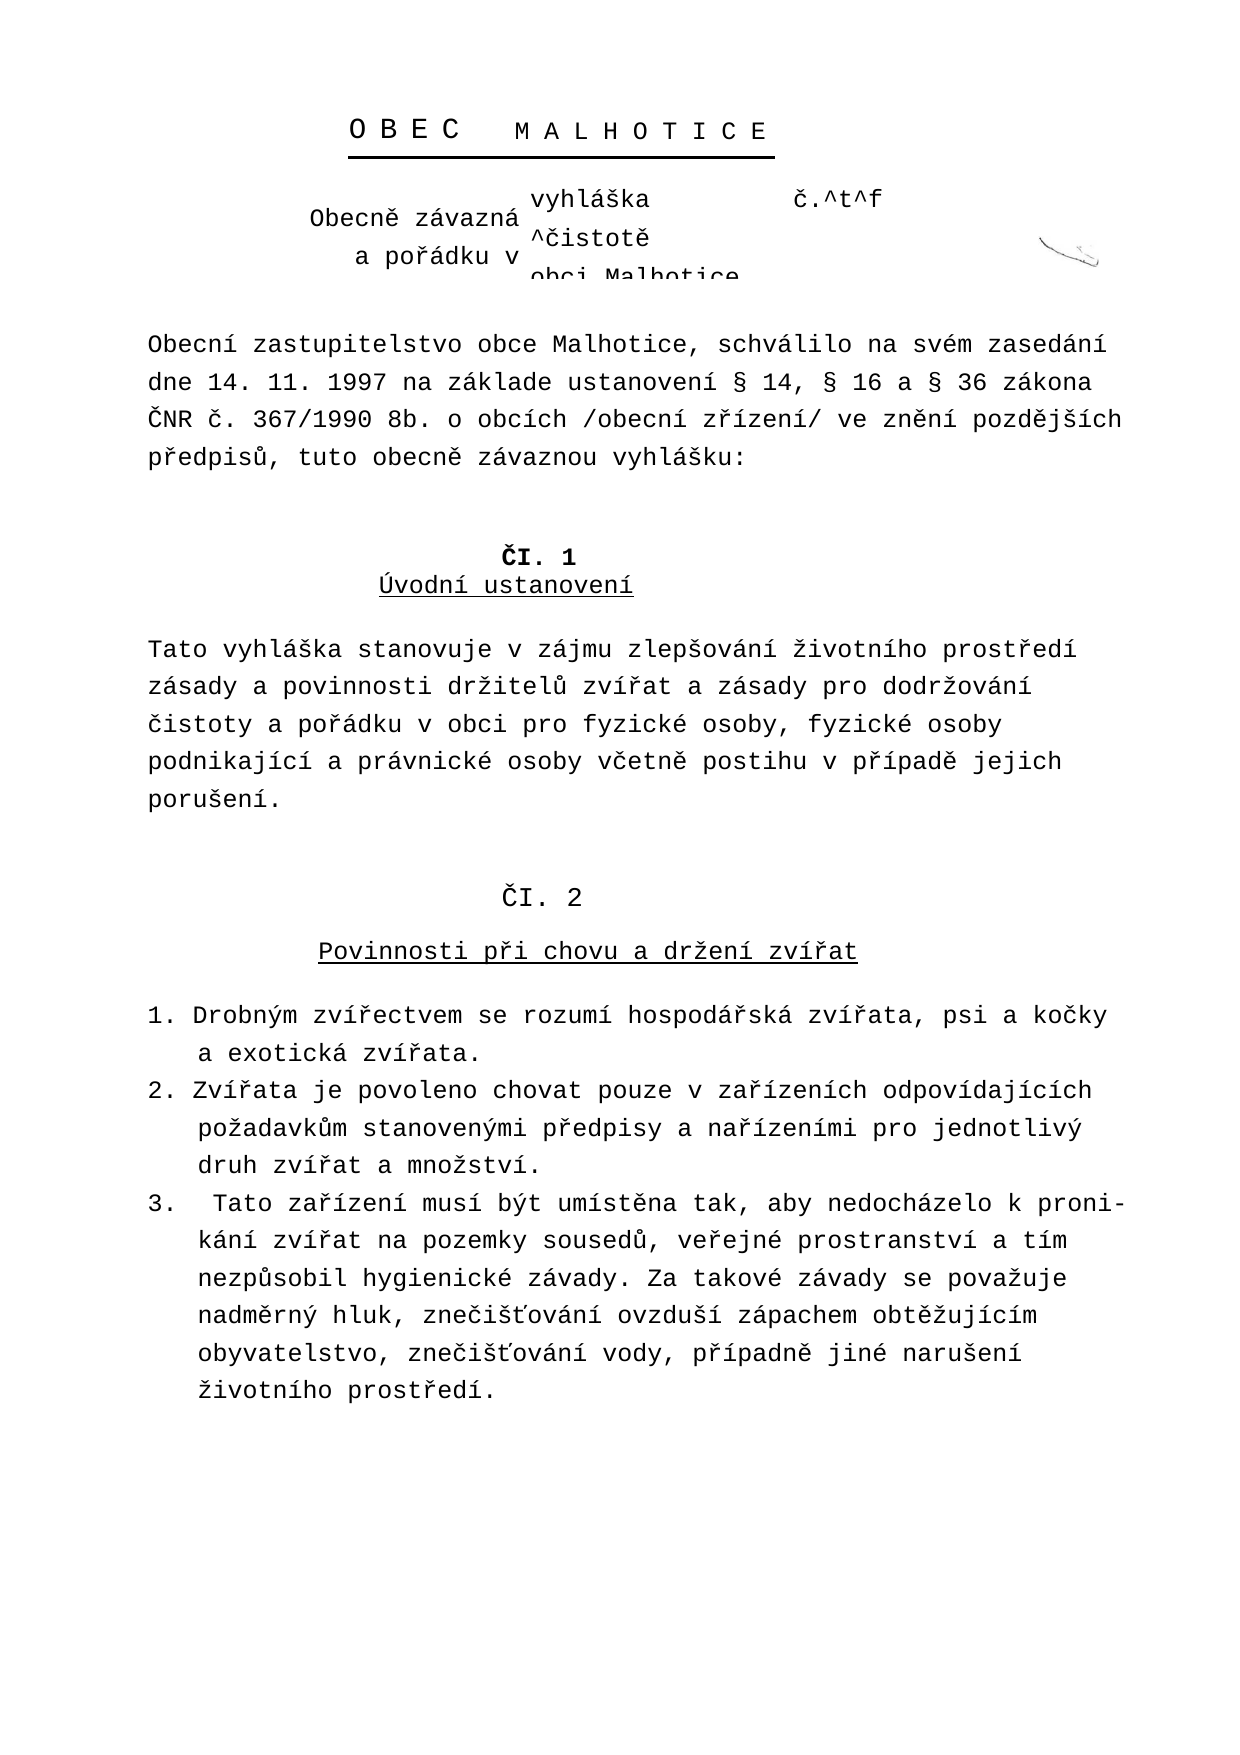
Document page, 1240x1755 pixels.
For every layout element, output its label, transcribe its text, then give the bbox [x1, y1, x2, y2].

text Úvodní ustanovení [378, 571, 1141, 599]
text ČI. 1 [501, 542, 1141, 571]
subtitle ČI. 2 [501, 882, 1141, 912]
text Obecní zastupitelstvo obce Malhotice, schválilo na svém zasedání dne 14. 11. 1997 na základe ustanovení § 14, § 16 a § 36 zákona ČNR č. 367/1990 8b. o obcích /obecní zřízení/ ve znění pozdějších předpisů, tuto obecně závaznou vyhlášku: [147, 323, 1141, 473]
text Obecně závazná a pořádku v [302, 196, 519, 272]
text Tato vyhláška stanovuje v zájmu zlepšování životního prostředí zásady a povinnosti držitelů zvířat a zásady pro dodržování čistoty a pořádku v obci pro fyzické osoby, fyzické osoby podnikající a právnické osoby včetně postihu v případě jejich porušení. [147, 627, 1141, 815]
list Tato zařízení musí být umístěna tak, aby nedocházelo k proni- kání zvířat na pozemky sousedů, veřejné prostranství a tím nezpůsobil hygienické závady. Za takové závady se považuje nadměrný hluk, znečišťování ovzduší zápachem obtěžujícím obyvatelstvo, znečišťování vody, případně jiné narušení životního prostředí. [147, 1181, 1141, 1406]
text OBEC [349, 112, 459, 145]
text MALHOTICE [514, 116, 766, 145]
list Zvířata je povoleno chovat pouze v zařízeních odpovídajících požadavkům stanovenými předpisy a nařízeními pro jednotlivý druh zvířat a množství. [147, 1068, 1141, 1181]
list Drobným zvířectvem se rozumí hospodářská zvířata, psi a kočky a exotická zvířata. [147, 993, 1141, 1068]
text vyhláška č.^t^f ^čistotě obci Malhotice [530, 177, 883, 279]
text Povinnosti při chovu a držení zvířat [318, 937, 1141, 965]
